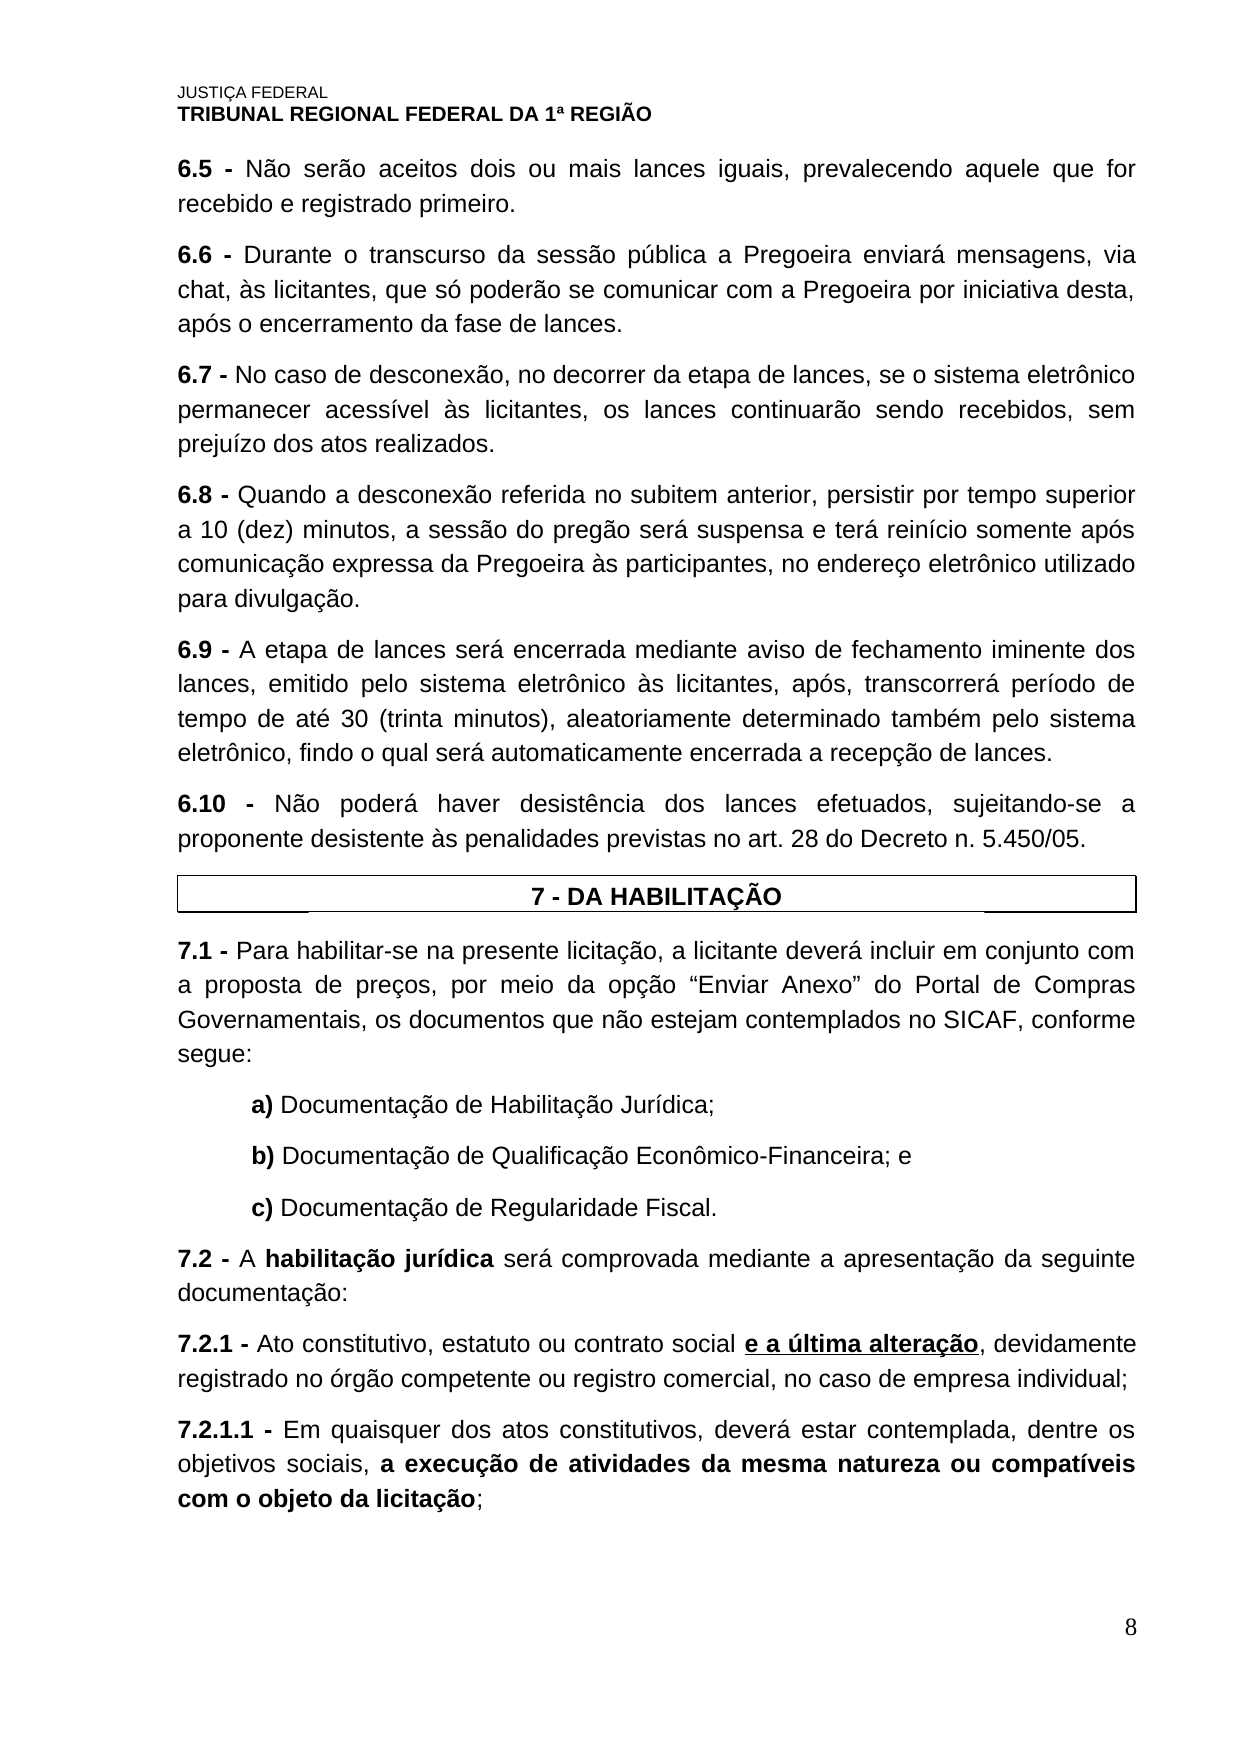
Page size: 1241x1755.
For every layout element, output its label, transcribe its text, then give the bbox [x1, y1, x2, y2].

text c) Documentação de Regularidade Fiscal. [985, 1192, 1137, 1221]
text a) Documentação de Habilitação Jurídica; [985, 1090, 1137, 1119]
text 6.10 - Não poderá haver desistência dos lances efetuados, sujeitando-se a proponente desistente às penalidades previstas no art. 28 do Decreto n. 5.450/05. [985, 789, 1137, 853]
text b) Documentação de Qualificação Econômico-Financeira; e [985, 1141, 1137, 1170]
text c) Documentação de Regularidade Fiscal. [177, 1192, 308, 1221]
text 7.2.1 - Ato constitutivo, estatuto ou contrato social e a última alteração, devidamente registrado no órgão competente ou registro comercial, no caso de empresa individual; [177, 1329, 1137, 1392]
text 6.7 - No caso de desconexão, no decorrer da etapa de lances, se o sistema eletrônico permanecer acessível às licitantes, os lances continuarão sendo recebidos, sem prejuízo dos atos realizados. [177, 360, 1137, 458]
text 7.2.1.1 - Em quaisquer dos atos constitutivos, deverá estar contemplada, dentre os objetivos sociais, a execução de atividades da mesma natureza ou compatíveis com o objeto da licitação; [177, 1415, 1137, 1513]
text 7.1 - Para habilitar-se na presente licitação, a licitante deverá incluir em conjunto com a proposta de preços, por meio da opção “Enviar Anexo” do Portal de Compras Governamentais, os documentos que não estejam contemplados no SICAF, conforme segue: [177, 936, 308, 1068]
text 7.1 - Para habilitar-se na presente licitação, a licitante deverá incluir em conjunto com a proposta de preços, por meio da opção “Enviar Anexo” do Portal de Compras Governamentais, os documentos que não estejam contemplados no SICAF, conforme segue: [985, 936, 1137, 1068]
text 6.9 - A etapa de lances será encerrada mediante aviso de fechamento iminente dos lances, emitido pelo sistema eletrônico às licitantes, após, transcorrerá período de tempo de até 30 (trinta minutos), aleatoriamente determinado também pelo sistema eletrônico, findo o qual será automaticamente encerrada a recepção de lances. [177, 635, 308, 767]
text a) Documentação de Habilitação Jurídica; [177, 1090, 308, 1119]
text 6.10 - Não poderá haver desistência dos lances efetuados, sujeitando-se a proponente desistente às penalidades previstas no art. 28 do Decreto n. 5.450/05. [177, 789, 308, 853]
text 7 - DA HABILITAÇÃO [178, 876, 308, 911]
text b) Documentação de Qualificação Econômico-Financeira; e [177, 1141, 308, 1170]
text 6.5 - Não serão aceitos dois ou mais lances iguais, prevalecendo aquele que for recebido e registrado primeiro. [177, 154, 1137, 218]
text 6.6 - Durante o transcurso da sessão pública a Pregoeira enviará mensagens, via chat, às licitantes, que só poderão se comunicar com a Pregoeira por iniciativa desta, após o encerramento da fase de lances. [177, 240, 1137, 338]
text 7.2 - A habilitação jurídica será comprovada mediante a apresentação da seguinte documentação: [985, 1244, 1137, 1307]
text 7 - DA HABILITAÇÃO [985, 876, 1135, 911]
text 7.2 - A habilitação jurídica será comprovada mediante a apresentação da seguinte documentação: [177, 1244, 308, 1307]
text 6.8 - Quando a desconexão referida no subitem anterior, persistir por tempo superior a 10 (dez) minutos, a sessão do pregão será suspensa e terá reinício somente após comunicação expressa da Pregoeira às participantes, no endereço eletrônico utilizado para divulgação. [177, 480, 1137, 612]
text 6.9 - A etapa de lances será encerrada mediante aviso de fechamento iminente dos lances, emitido pelo sistema eletrônico às licitantes, após, transcorrerá período de tempo de até 30 (trinta minutos), aleatoriamente determinado também pelo sistema eletrônico, findo o qual será automaticamente encerrada a recepção de lances. [985, 635, 1137, 767]
